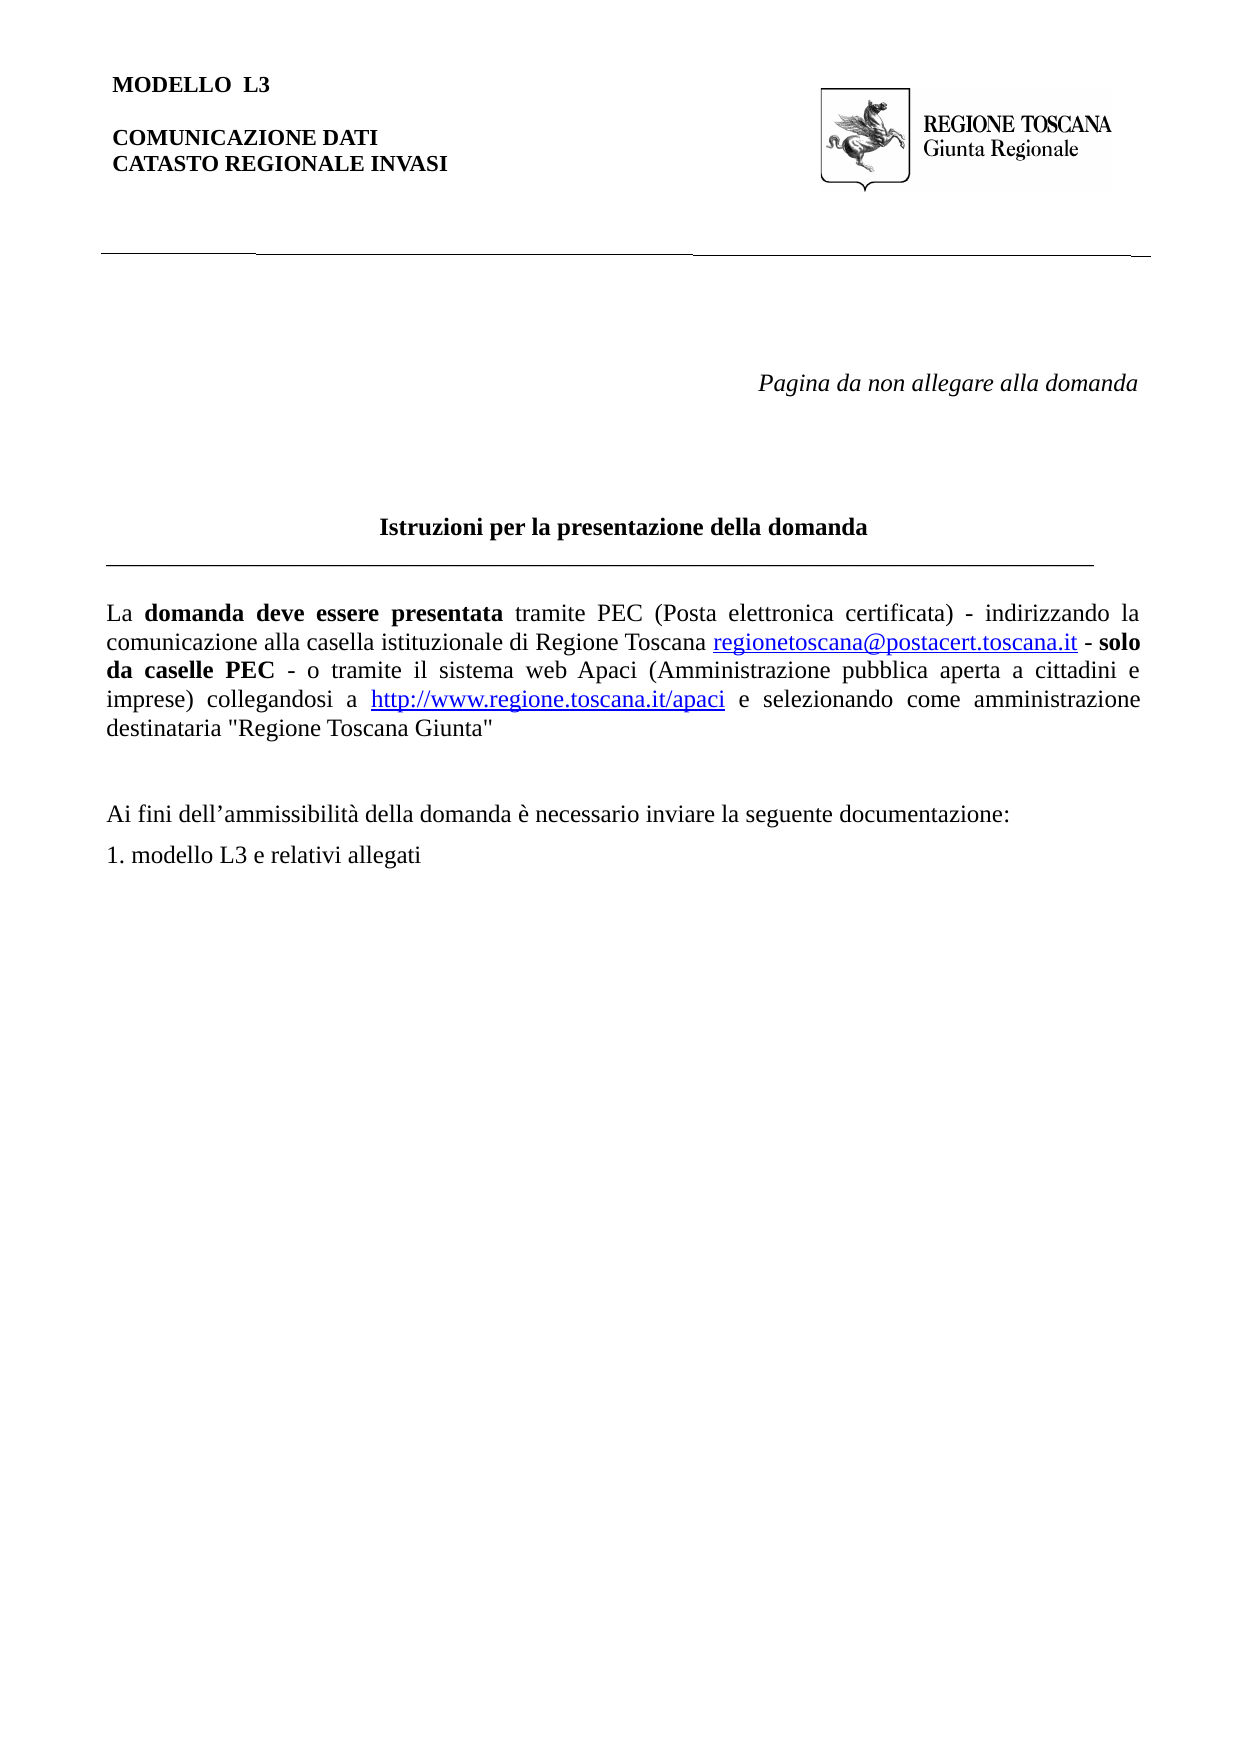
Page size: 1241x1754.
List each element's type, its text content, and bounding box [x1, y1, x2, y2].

text La domanda deve essere presentata tramite PEC (Posta elettronica certificata) - indirizzando la comunicazione alla casella istituzionale di Regione Toscana regionetoscana@postacert.toscana.it - solo da caselle PEC - o tramite il sistema web Apaci (Amministrazione pubblica aperta a cittadini e imprese) collegandosi a http://www.regione.toscana.it/apaci e selezionando come amministrazione destinataria "Regione Toscana Giunta" [106, 598, 1141, 742]
text Pagina da non allegare alla domanda [106, 368, 1141, 397]
subtitle      [106, 483, 1141, 512]
picture [820, 88, 1112, 193]
text 1. modello L3 e relativi allegati [106, 840, 1141, 869]
text Ai fini dell’ammissibilità della domanda è necessario inviare la seguente documentazione: [106, 799, 1141, 828]
subtitle Istruzioni per la presentazione della domanda [106, 512, 1141, 540]
text _______________________________________________________________________________ [106, 540, 1141, 569]
